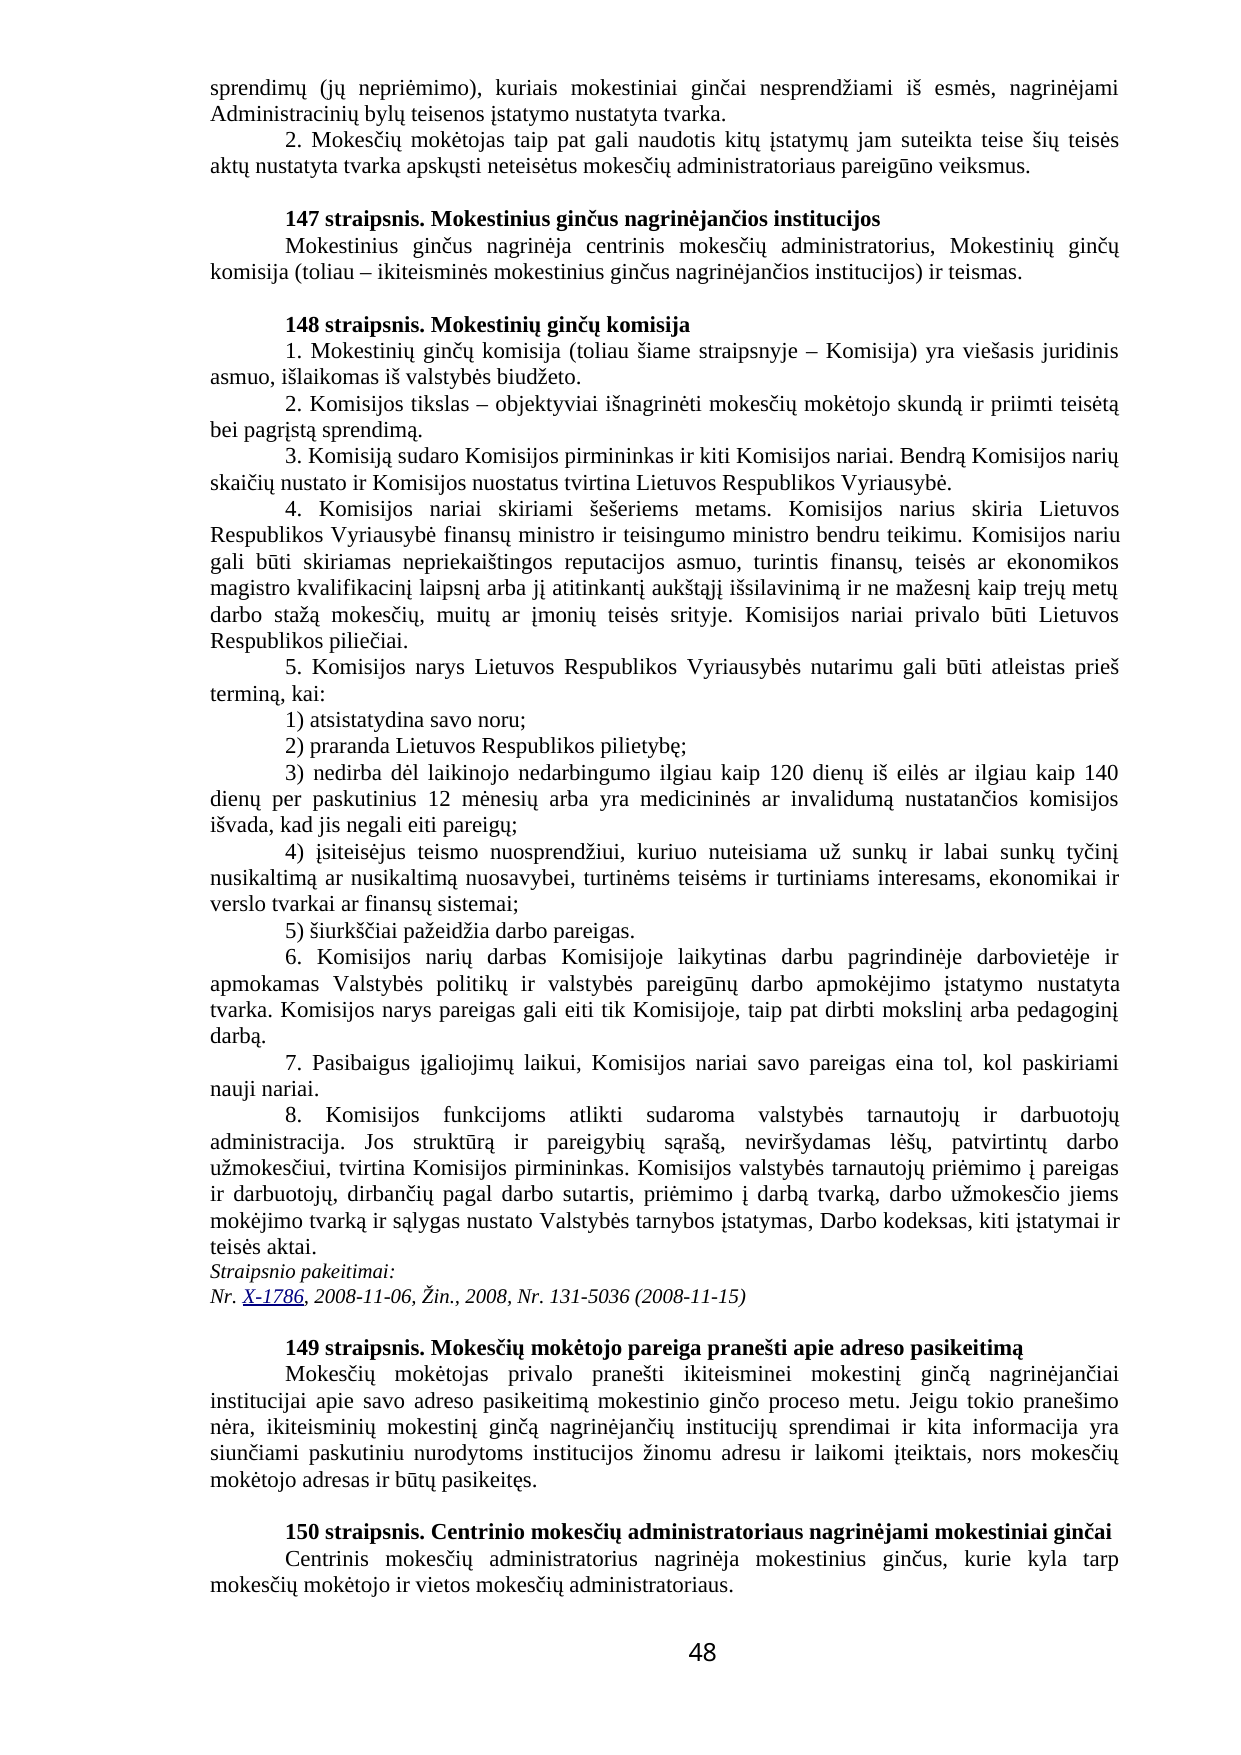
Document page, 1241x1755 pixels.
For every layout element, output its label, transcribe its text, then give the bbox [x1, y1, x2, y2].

text 2) praranda Lietuvos Respublikos pilietybę; [210, 732, 1120, 759]
text 3. Komisiją sudaro Komisijos pirmininkas ir kiti Komisijos nariai. Bendrą Komisijos narių skaičių nustato ir Komisijos nuostatus tvirtina Lietuvos Respublikos Vyriausybė. [210, 442, 1120, 495]
text 148 straipsnis. Mokestinių ginčų komisija [210, 311, 1120, 337]
text 2. Mokesčių mokėtojas taip pat gali naudotis kitų įstatymų jam suteikta teise šių teisės aktų nustatyta tvarka apskųsti neteisėtus mokesčių administratoriaus pareigūno veiksmus. [210, 126, 1120, 179]
text 150 straipsnis. Centrinio mokesčių administratoriaus nagrinėjami mokestiniai ginčai [285, 1518, 1120, 1545]
text Mokestinius ginčus nagrinėja centrinis mokesčių administratorius, Mokestinių ginčų komisija (toliau – ikiteisminės mokestinius ginčus nagrinėjančios institucijos) ir teismas. [210, 232, 1120, 284]
text Mokesčių mokėtojas privalo pranešti ikiteisminei mokestinį ginčą nagrinėjančiai institucijai apie savo adreso pasikeitimą mokestinio ginčo proceso metu. Jeigu tokio pranešimo nėra, ikiteisminių mokestinį ginčą nagrinėjančių institucijų sprendimai ir kita informacija yra siunčiami paskutiniu nurodytoms institucijos žinomu adresu ir laikomi įteiktais, nors mokesčių mokėtojo adresas ir būtų pasikeitęs. [210, 1360, 1120, 1492]
text 1. Mokestinių ginčų komisija (toliau šiame straipsnyje – Komisija) yra viešasis juridinis asmuo, išlaikomas iš valstybės biudžeto. [210, 337, 1120, 390]
text 5) šiurkščiai pažeidžia darbo pareigas. [210, 917, 1120, 943]
text 7. Pasibaigus įgaliojimų laikui, Komisijos nariai savo pareigas eina tol, kol paskiriami nauji nariai. [210, 1049, 1120, 1101]
text 6. Komisijos narių darbas Komisijoje laikytinas darbu pagrindinėje darbovietėje ir apmokamas Valstybės politikų ir valstybės pareigūnų darbo apmokėjimo įstatymo nustatyta tvarka. Komisijos narys pareigas gali eiti tik Komisijoje, taip pat dirbti mokslinį arba pedagoginį darbą. [210, 943, 1120, 1049]
text 5. Komisijos narys Lietuvos Respublikos Vyriausybės nutarimu gali būti atleistas prieš terminą, kai: [210, 653, 1120, 706]
text 4. Komisijos nariai skiriami šešeriems metams. Komisijos narius skiria Lietuvos Respublikos Vyriausybė finansų ministro ir teisingumo ministro bendru teikimu. Komisijos nariu gali būti skiriamas nepriekaištingos reputacijos asmuo, turintis finansų, teisės ar ekonomikos magistro kvalifikacinį laipsnį arba jį atitinkantį aukštąjį išsilavinimą ir ne mažesnį kaip trejų metų darbo stažą mokesčių, muitų ar įmonių teisės srityje. Komisijos nariai privalo būti Lietuvos Respublikos piliečiai. [210, 495, 1120, 653]
text 1) atsistatydina savo noru; [210, 706, 1120, 732]
text 149 straipsnis. Mokesčių mokėtojo pareiga pranešti apie adreso pasikeitimą [210, 1334, 1120, 1360]
text Nr. X-1786, 2008-11-06, Žin., 2008, Nr. 131-5036 (2008-11-15) [210, 1283, 1120, 1308]
text Straipsnio pakeitimai: [210, 1259, 1120, 1283]
text sprendimų (jų nepriėmimo), kuriais mokestiniai ginčai nesprendžiami iš esmės, nagrinėjami Administracinių bylų teisenos įstatymo nustatyta tvarka. [210, 73, 1120, 126]
text 4) įsiteisėjus teismo nuosprendžiui, kuriuo nuteisiama už sunkų ir labai sunkų tyčinį nusikaltimą ar nusikaltimą nuosavybei, turtinėms teisėms ir turtiniams interesams, ekonomikai ir verslo tvarkai ar finansų sistemai; [210, 838, 1120, 917]
text 8. Komisijos funkcijoms atlikti sudaroma valstybės tarnautojų ir darbuotojų administracija. Jos struktūrą ir pareigybių sąrašą, neviršydamas lėšų, patvirtintų darbo užmokesčiui, tvirtina Komisijos pirmininkas. Komisijos valstybės tarnautojų priėmimo į pareigas ir darbuotojų, dirbančių pagal darbo sutartis, priėmimo į darbą tvarką, darbo užmokesčio jiems mokėjimo tvarką ir sąlygas nustato Valstybės tarnybos įstatymas, Darbo kodeksas, kiti įstatymai ir teisės aktai. [210, 1101, 1120, 1259]
text 2. Komisijos tikslas – objektyviai išnagrinėti mokesčių mokėtojo skundą ir priimti teisėtą bei pagrįstą sprendimą. [210, 390, 1120, 442]
text 3) nedirba dėl laikinojo nedarbingumo ilgiau kaip 120 dienų iš eilės ar ilgiau kaip 140 dienų per paskutinius 12 mėnesių arba yra medicininės ar invalidumą nustatančios komisijos išvada, kad jis negali eiti pareigų; [210, 759, 1120, 838]
text Centrinis mokesčių administratorius nagrinėja mokestinius ginčus, kurie kyla tarp mokesčių mokėtojo ir vietos mokesčių administratoriaus. [210, 1545, 1120, 1597]
text 147 straipsnis. Mokestinius ginčus nagrinėjančios institucijos [210, 205, 1120, 232]
